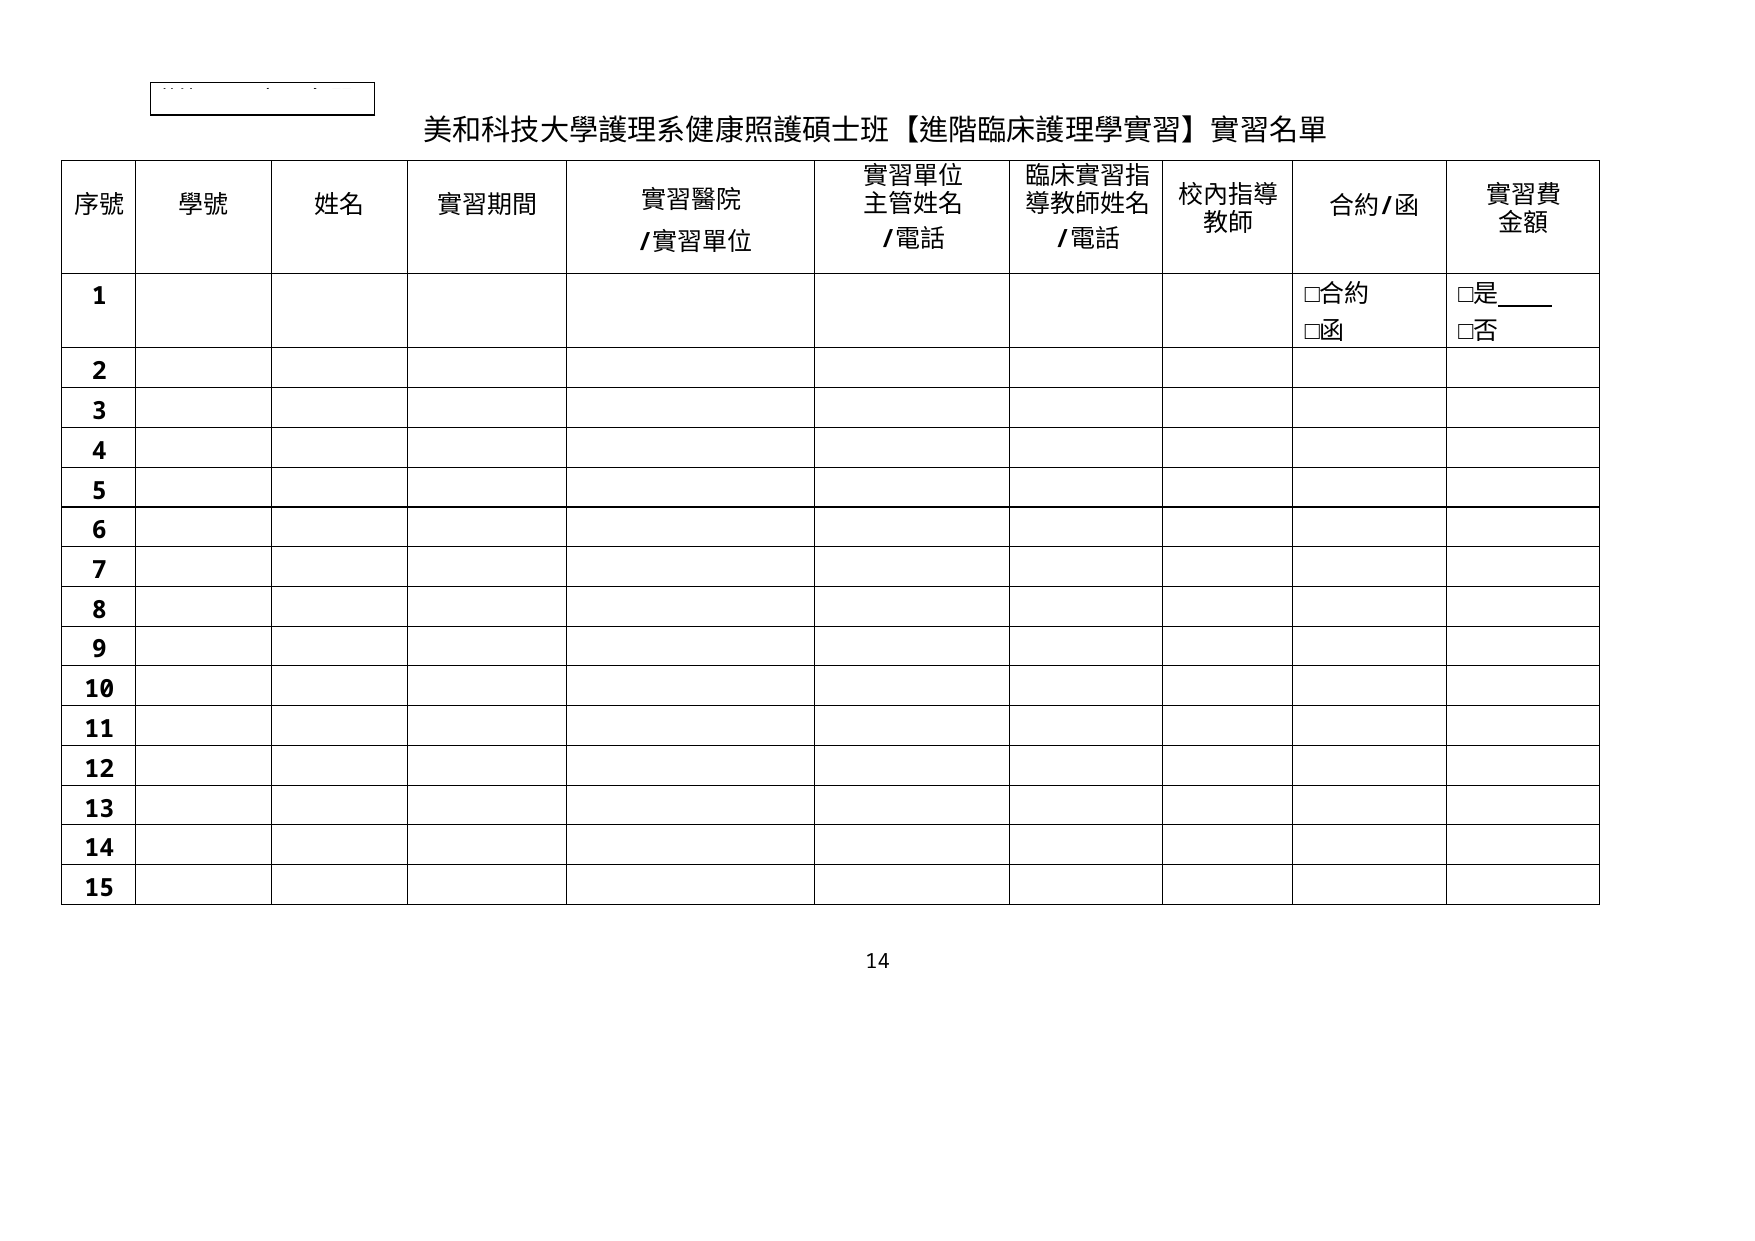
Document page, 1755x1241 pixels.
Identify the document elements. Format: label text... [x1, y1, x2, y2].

table_cell [1447, 348, 1599, 387]
table_cell [815, 587, 1009, 626]
table_cell [567, 348, 814, 387]
table_cell 7 [62, 547, 135, 586]
table_cell [815, 274, 1009, 347]
text 附件一： 實習名單 [151, 83, 374, 89]
table_cell [1010, 865, 1162, 904]
table_cell [1293, 666, 1446, 705]
text 14 [382, 946, 1372, 975]
table_cell [1163, 428, 1292, 467]
table_header 序號 [62, 161, 135, 272]
table_cell 4 [62, 428, 135, 467]
table_cell [567, 706, 814, 745]
table_cell [815, 428, 1009, 467]
table_cell [815, 547, 1009, 586]
table_cell [567, 274, 814, 347]
table_cell [1010, 348, 1162, 387]
table_header 實習醫院 /實習單位 [567, 161, 814, 272]
table_cell [1010, 666, 1162, 705]
table_cell [272, 627, 407, 665]
table_cell 12 [62, 746, 135, 784]
table_cell [1447, 468, 1599, 506]
table_cell [1293, 706, 1446, 745]
table_cell [136, 706, 271, 745]
table_cell [136, 274, 271, 347]
table_cell [408, 706, 566, 745]
table_cell [1010, 468, 1162, 506]
table_cell [272, 274, 407, 347]
table_cell [136, 348, 271, 387]
table_cell [1293, 468, 1446, 506]
table_cell [1447, 746, 1599, 784]
table_cell [567, 388, 814, 427]
table_cell [1010, 388, 1162, 427]
table_cell [567, 786, 814, 824]
table_cell [567, 627, 814, 665]
table_cell [1447, 508, 1599, 546]
table_cell 14 [62, 825, 135, 864]
table_cell [1447, 627, 1599, 665]
table_cell [567, 428, 814, 467]
table_cell [1293, 865, 1446, 904]
table_cell [1163, 547, 1292, 586]
table_cell [1293, 746, 1446, 784]
table_cell [815, 388, 1009, 427]
table_cell [136, 746, 271, 784]
table_cell 9 [62, 627, 135, 665]
table_cell [815, 786, 1009, 824]
table_header 校內指導教師 [1163, 161, 1292, 272]
table_cell [1447, 786, 1599, 824]
table_cell [408, 468, 566, 506]
table_cell [136, 587, 271, 626]
table_cell [408, 428, 566, 467]
table_cell [1293, 547, 1446, 586]
table_cell [136, 388, 271, 427]
table_cell [1293, 508, 1446, 546]
table_cell [408, 786, 566, 824]
table_cell 15 [62, 865, 135, 904]
table_cell [1293, 627, 1446, 665]
table_cell 3 [62, 388, 135, 427]
table_cell [815, 825, 1009, 864]
table_cell [1293, 587, 1446, 626]
table_cell [1163, 825, 1292, 864]
table_cell [1447, 587, 1599, 626]
table_cell [815, 627, 1009, 665]
table_cell [1163, 274, 1292, 347]
table_cell [1163, 865, 1292, 904]
table_cell [136, 627, 271, 665]
table_cell [815, 348, 1009, 387]
table_cell [815, 865, 1009, 904]
table_cell [1163, 627, 1292, 665]
table_cell □是 □否 [1447, 274, 1599, 347]
table_cell 13 [62, 786, 135, 824]
table_cell [815, 746, 1009, 784]
table_cell [272, 786, 407, 824]
table_cell [272, 825, 407, 864]
table_cell [1010, 706, 1162, 745]
table_header 實習費金額 [1447, 161, 1599, 272]
table_cell [1293, 825, 1446, 864]
table_cell [1010, 428, 1162, 467]
table_cell [1163, 666, 1292, 705]
table_cell [1010, 786, 1162, 824]
table_cell [567, 587, 814, 626]
table_cell [1010, 587, 1162, 626]
table_cell [1447, 428, 1599, 467]
table_cell [272, 468, 407, 506]
table_cell [1293, 786, 1446, 824]
table_header 臨床實習指導教師姓名 /電話 [1010, 161, 1162, 272]
table_cell [1010, 746, 1162, 784]
table_cell [815, 666, 1009, 705]
table_cell 8 [62, 587, 135, 626]
table_cell [1447, 865, 1599, 904]
table_cell [136, 666, 271, 705]
text 美和科技大學護理系健康照護碩士班【進階臨床護理學實習】實習名單 [382, 97, 1368, 151]
table_cell [1163, 786, 1292, 824]
table_cell [815, 508, 1009, 546]
table_cell [408, 274, 566, 347]
table_cell [1447, 706, 1599, 745]
table_cell [408, 348, 566, 387]
table_cell [272, 348, 407, 387]
table_cell [1447, 825, 1599, 864]
table_header 實習期間 [408, 161, 566, 272]
table_cell [272, 865, 407, 904]
table_header 學號 [136, 161, 271, 272]
table_cell [272, 428, 407, 467]
table_cell [408, 825, 566, 864]
table_header 合約/函 [1293, 161, 1446, 272]
table_cell 5 [62, 468, 135, 506]
table_cell [1010, 274, 1162, 347]
table_cell [272, 587, 407, 626]
table_cell [408, 547, 566, 586]
table_cell [567, 865, 814, 904]
table_cell [1163, 508, 1292, 546]
table_cell [1447, 388, 1599, 427]
table_cell [1293, 428, 1446, 467]
table_cell [408, 746, 566, 784]
table_cell [136, 865, 271, 904]
table_cell 1 [62, 274, 135, 347]
table_cell [136, 428, 271, 467]
table_cell [567, 746, 814, 784]
table_cell [1163, 746, 1292, 784]
table_cell 2 [62, 348, 135, 387]
table_cell [567, 825, 814, 864]
table_header 姓名 [272, 161, 407, 272]
table_cell [136, 786, 271, 824]
table_cell [815, 468, 1009, 506]
table_cell [408, 666, 566, 705]
table_cell [1293, 348, 1446, 387]
table_cell 10 [62, 666, 135, 705]
table_cell [408, 587, 566, 626]
table_cell [567, 666, 814, 705]
table_cell [272, 547, 407, 586]
table_cell [1293, 388, 1446, 427]
table_cell [136, 825, 271, 864]
table_cell [1163, 388, 1292, 427]
table_cell [136, 468, 271, 506]
table_cell [1010, 825, 1162, 864]
table_cell 6 [62, 508, 135, 546]
table_header 實習單位主管姓名 /電話 [815, 161, 1009, 272]
table_cell [1010, 547, 1162, 586]
table_cell [408, 388, 566, 427]
table_cell [272, 746, 407, 784]
table_cell □合約 □函 [1293, 274, 1446, 347]
table_cell [136, 508, 271, 546]
table_cell [567, 547, 814, 586]
table_cell [136, 547, 271, 586]
table_cell [1163, 348, 1292, 387]
table_cell [408, 627, 566, 665]
table_cell [1163, 468, 1292, 506]
table_cell [1010, 508, 1162, 546]
table_cell [272, 388, 407, 427]
table_cell [1163, 587, 1292, 626]
table_cell [408, 865, 566, 904]
table_cell [272, 666, 407, 705]
table_cell [1447, 547, 1599, 586]
table_cell [1447, 666, 1599, 705]
table_cell [1010, 627, 1162, 665]
table_cell [272, 508, 407, 546]
table_cell [272, 706, 407, 745]
table_cell [1163, 706, 1292, 745]
table_cell 11 [62, 706, 135, 745]
table_cell [567, 508, 814, 546]
table_cell [408, 508, 566, 546]
table_cell [567, 468, 814, 506]
table_cell [815, 706, 1009, 745]
